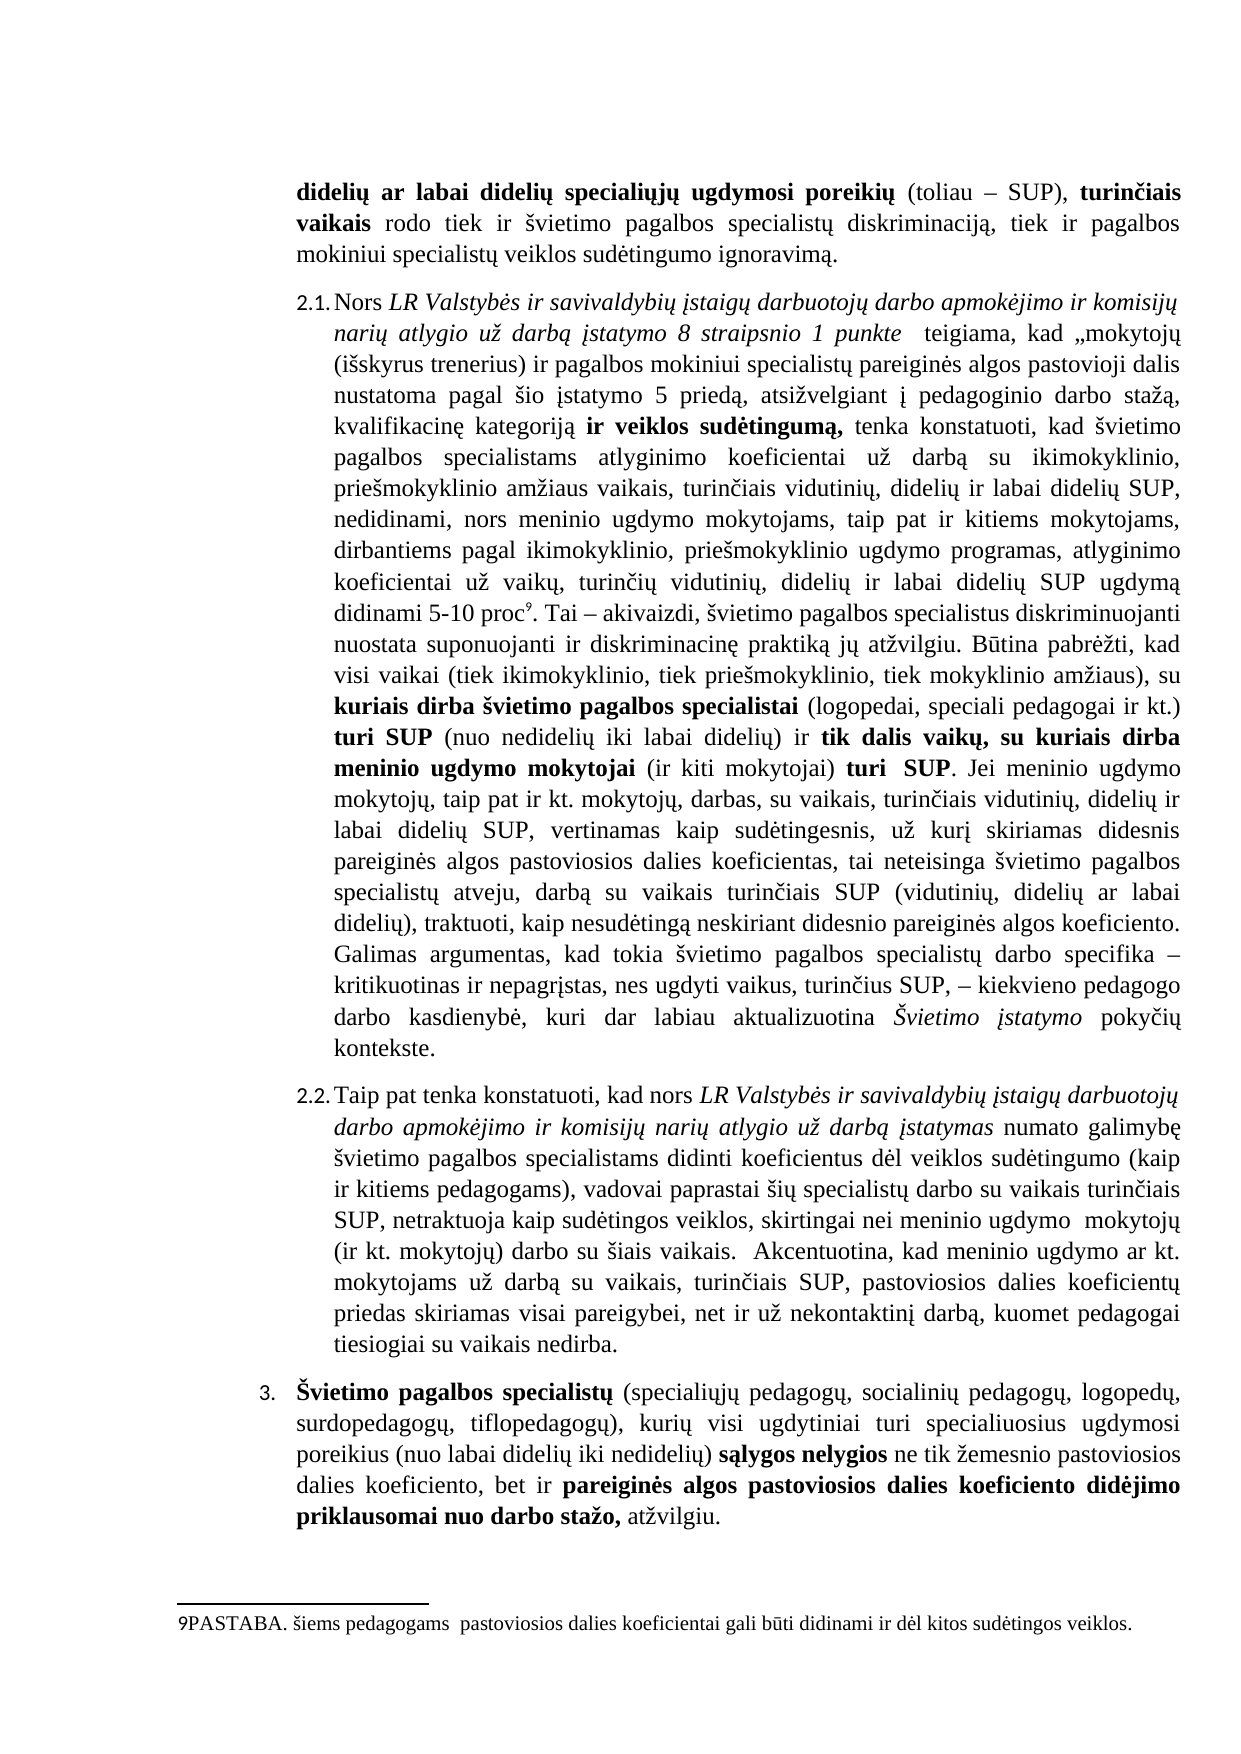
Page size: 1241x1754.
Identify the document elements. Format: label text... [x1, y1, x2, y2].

list didelių ar labai didelių specialiųjų ugdymosi poreikių (toliau – SUP), turinčiais vaikais rodo tiek ir švietimo pagalbos specialistų diskriminaciją, tiek ir pagalbos mokiniui specialistų veiklos sudėtingumo ignoravimą. [258, 177, 1181, 268]
list Švietimo pagalbos specialistų (specialiųjų pedagogų, socialinių pedagogų, logopedų, surdopedagogų, tiflopedagogų), kurių visi ugdytiniai turi specialiuosius ugdymosi poreikius (nuo labai didelių iki nedidelių) sąlygos nelygios ne tik žemesnio pastoviosios dalies koeficiento, bet ir pareiginės algos pastoviosios dalies koeficiento didėjimo priklausomai nuo darbo stažo, atžvilgiu. [258, 1377, 1181, 1530]
list PASTABA. šiems pedagogams pastoviosios dalies koeficientai gali būti didinami ir dėl kitos sudėtingos veiklos. [177, 1610, 1181, 1636]
list Taip pat tenka konstatuoti, kad nors LR Valstybės ir savivaldybių įstaigų darbuotojų darbo apmokėjimo ir komisijų narių atlygio už darbą įstatymas numato galimybę švietimo pagalbos specialistams didinti koeficientus dėl veiklos sudėtingumo (kaip ir kitiems pedagogams), vadovai paprastai šių specialistų darbo su vaikais turinčiais SUP, netraktuoja kaip sudėtingos veiklos, skirtingai nei meninio ugdymo mokytojų (ir kt. mokytojų) darbo su šiais vaikais. Akcentuotina, kad meninio ugdymo ar kt. mokytojams už darbą su vaikais, turinčiais SUP, pastoviosios dalies koeficientų priedas skiriamas visai pareigybei, net ir už nekontaktinį darbą, kuomet pedagogai tiesiogiai su vaikais nedirba. [296, 1080, 1181, 1358]
list Nors LR Valstybės ir savivaldybių įstaigų darbuotojų darbo apmokėjimo ir komisijų narių atlygio už darbą įstatymo 8 straipsnio 1 punkte teigiama, kad „mokytojų (išskyrus trenerius) ir pagalbos mokiniui specialistų pareiginės algos pastovioji dalis nustatoma pagal šio įstatymo 5 priedą, atsižvelgiant į pedagoginio darbo stažą, kvalifikacinę kategoriją ir veiklos sudėtingumą, tenka konstatuoti, kad švietimo pagalbos specialistams atlyginimo koeficientai už darbą su ikimokyklinio, priešmokyklinio amžiaus vaikais, turinčiais vidutinių, didelių ir labai didelių SUP, nedidinami, nors meninio ugdymo mokytojams, taip pat ir kitiems mokytojams, dirbantiems pagal ikimokyklinio, priešmokyklinio ugdymo programas, atlyginimo koeficientai už vaikų, turinčių vidutinių, didelių ir labai didelių SUP ugdymą didinami 5-10 proc. Tai – akivaizdi, švietimo pagalbos specialistus diskriminuojanti nuostata suponuojanti ir diskriminacinę praktiką jų atžvilgiu. Būtina pabrėžti, kad visi vaikai (tiek ikimokyklinio, tiek priešmokyklinio, tiek mokyklinio amžiaus), su kuriais dirba švietimo pagalbos specialistai (logopedai, speciali pedagogai ir kt.) turi SUP (nuo nedidelių iki labai didelių) ir tik dalis vaikų, su kuriais dirba meninio ugdymo mokytojai (ir kiti mokytojai) turi SUP. Jei meninio ugdymo mokytojų, taip pat ir kt. mokytojų, darbas, su vaikais, turinčiais vidutinių, didelių ir labai didelių SUP, vertinamas kaip sudėtingesnis, už kurį skiriamas didesnis pareiginės algos pastoviosios dalies koeficientas, tai neteisinga švietimo pagalbos specialistų atveju, darbą su vaikais turinčiais SUP (vidutinių, didelių ar labai didelių), traktuoti, kaip nesudėtingą neskiriant didesnio pareiginės algos koeficiento. Galimas argumentas, kad tokia švietimo pagalbos specialistų darbo specifika – kritikuotinas ir nepagrįstas, nes ugdyti vaikus, turinčius SUP, – kiekvieno pedagogo darbo kasdienybė, kuri dar labiau aktualizuotina Švietimo įstatymo pokyčių kontekste. [296, 287, 1181, 1061]
